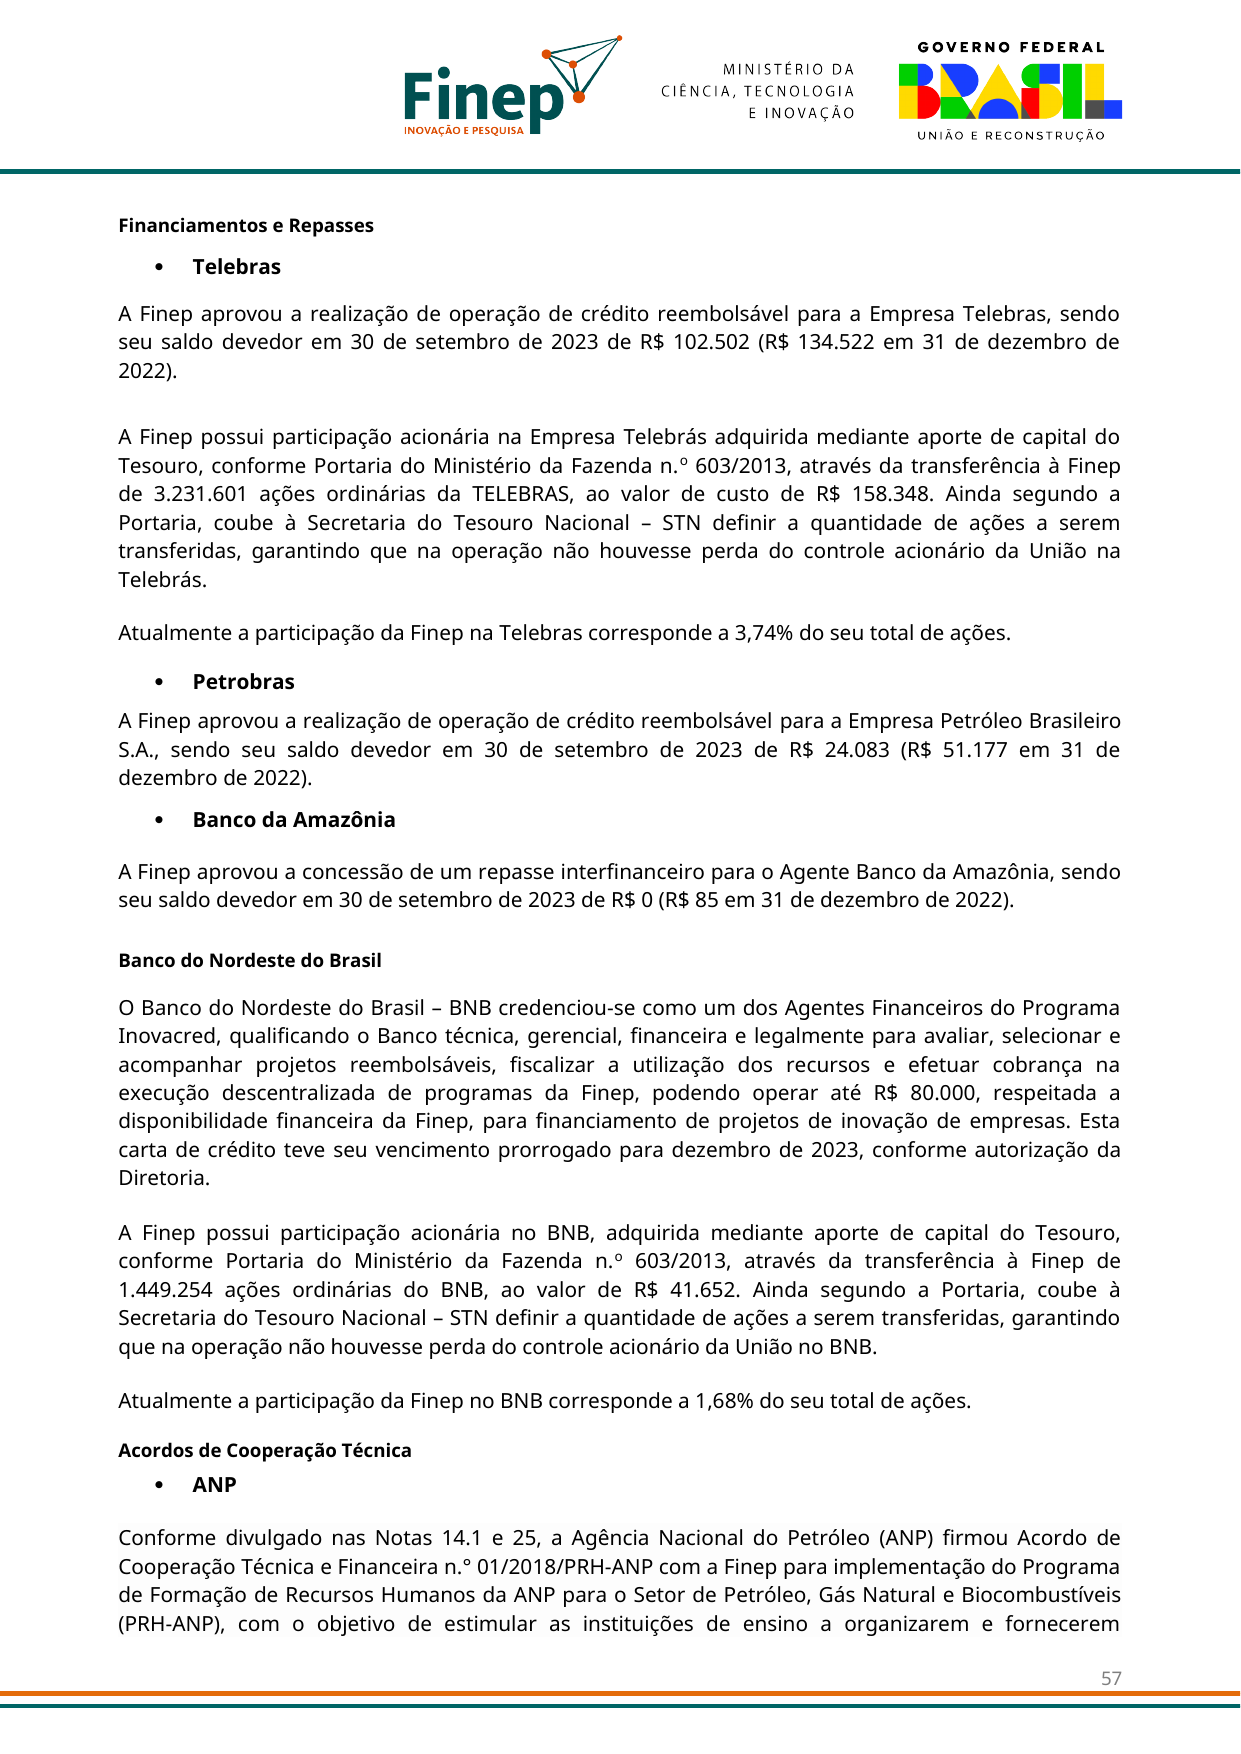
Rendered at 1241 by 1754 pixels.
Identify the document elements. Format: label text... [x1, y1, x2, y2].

list Telebras [155, 252, 1122, 281]
text O Banco do Nordeste do Brasil – BNB credenciou-se como um dos Agentes Financeiros do Programa Inovacred, qualificando o Banco técnica, gerencial, financeira e legalmente para avaliar, selecionar e acompanhar projetos reembolsáveis, fiscalizar a utilização dos recursos e efetuar cobrança na execução descentralizada de programas da Finep, podendo operar até R$ 80.000, respeitada a disponibilidade financeira da Finep, para financiamento de projetos de inovação de empresas. Esta carta de crédito teve seu vencimento prorrogado para dezembro de 2023, conforme autorização da Diretoria. [118, 993, 1122, 1192]
picture [404, 35, 1123, 142]
text A Finep possui participação acionária na Empresa Telebrás adquirida mediante aporte de capital do Tesouro, conforme Portaria do Ministério da Fazenda n.o 603/2013, através da transferência à Finep de 3.231.601 ações ordinárias da TELEBRAS, ao valor de custo de R$ 158.348. Ainda segundo a Portaria, coube à Secretaria do Tesouro Nacional – STN definir a quantidade de ações a serem transferidas, garantindo que na operação não houvesse perda do controle acionário da União na Telebrás. [118, 422, 1122, 593]
text Atualmente a participação da Finep na Telebras corresponde a 3,74% do seu total de ações. [118, 618, 1122, 647]
list Conforme divulgado nas Notas 14.1 e 25, a Agência Nacional do Petróleo (ANP) firmou Acordo de Cooperação Técnica e Financeira n.° 01/2018/PRH-ANP com a Finep para implementação do Programa de Formação de Recursos Humanos da ANP para o Setor de Petróleo, Gás Natural e Biocombustíveis (PRH-ANP), com o objetivo de estimular as instituições de ensino a organizarem e fornecerem [118, 1523, 1122, 1637]
subtitle Acordos de Cooperação Técnica [118, 1437, 1122, 1463]
text Atualmente a participação da Finep no BNB corresponde a 1,68% do seu total de ações. [118, 1387, 1122, 1415]
text A Finep aprovou a realização de operação de crédito reembolsável para a Empresa Petróleo Brasileiro S.A., sendo seu saldo devedor em 30 de setembro de 2023 de R$ 24.083 (R$ 51.177 em 31 de dezembro de 2022). [118, 707, 1122, 792]
text A Finep aprovou a concessão de um repasse interfinanceiro para o Agente Banco da Amazônia, sendo seu saldo devedor em 30 de setembro de 2023 de R$ 0 (R$ 85 em 31 de dezembro de 2022). [118, 857, 1122, 914]
text A Finep aprovou a realização de operação de crédito reembolsável para a Empresa Telebras, sendo seu saldo devedor em 30 de setembro de 2023 de R$ 102.502 (R$ 134.522 em 31 de dezembro de 2022). [118, 299, 1122, 384]
list ANP [155, 1470, 1122, 1499]
subtitle Banco do Nordeste do Brasil [118, 948, 1122, 973]
text A Finep possui participação acionária no BNB, adquirida mediante aporte de capital do Tesouro, conforme Portaria do Ministério da Fazenda n.o 603/2013, através da transferência à Finep de 1.449.254 ações ordinárias do BNB, ao valor de R$ 41.652. Ainda segundo a Portaria, coube à Secretaria do Tesouro Nacional – STN definir a quantidade de ações a serem transferidas, garantindo que na operação não houvesse perda do controle acionário da União no BNB. [118, 1218, 1122, 1360]
list Petrobras [155, 667, 1122, 695]
list Banco da Amazônia [155, 805, 1122, 833]
subtitle Financiamentos e Repasses [118, 213, 1122, 238]
